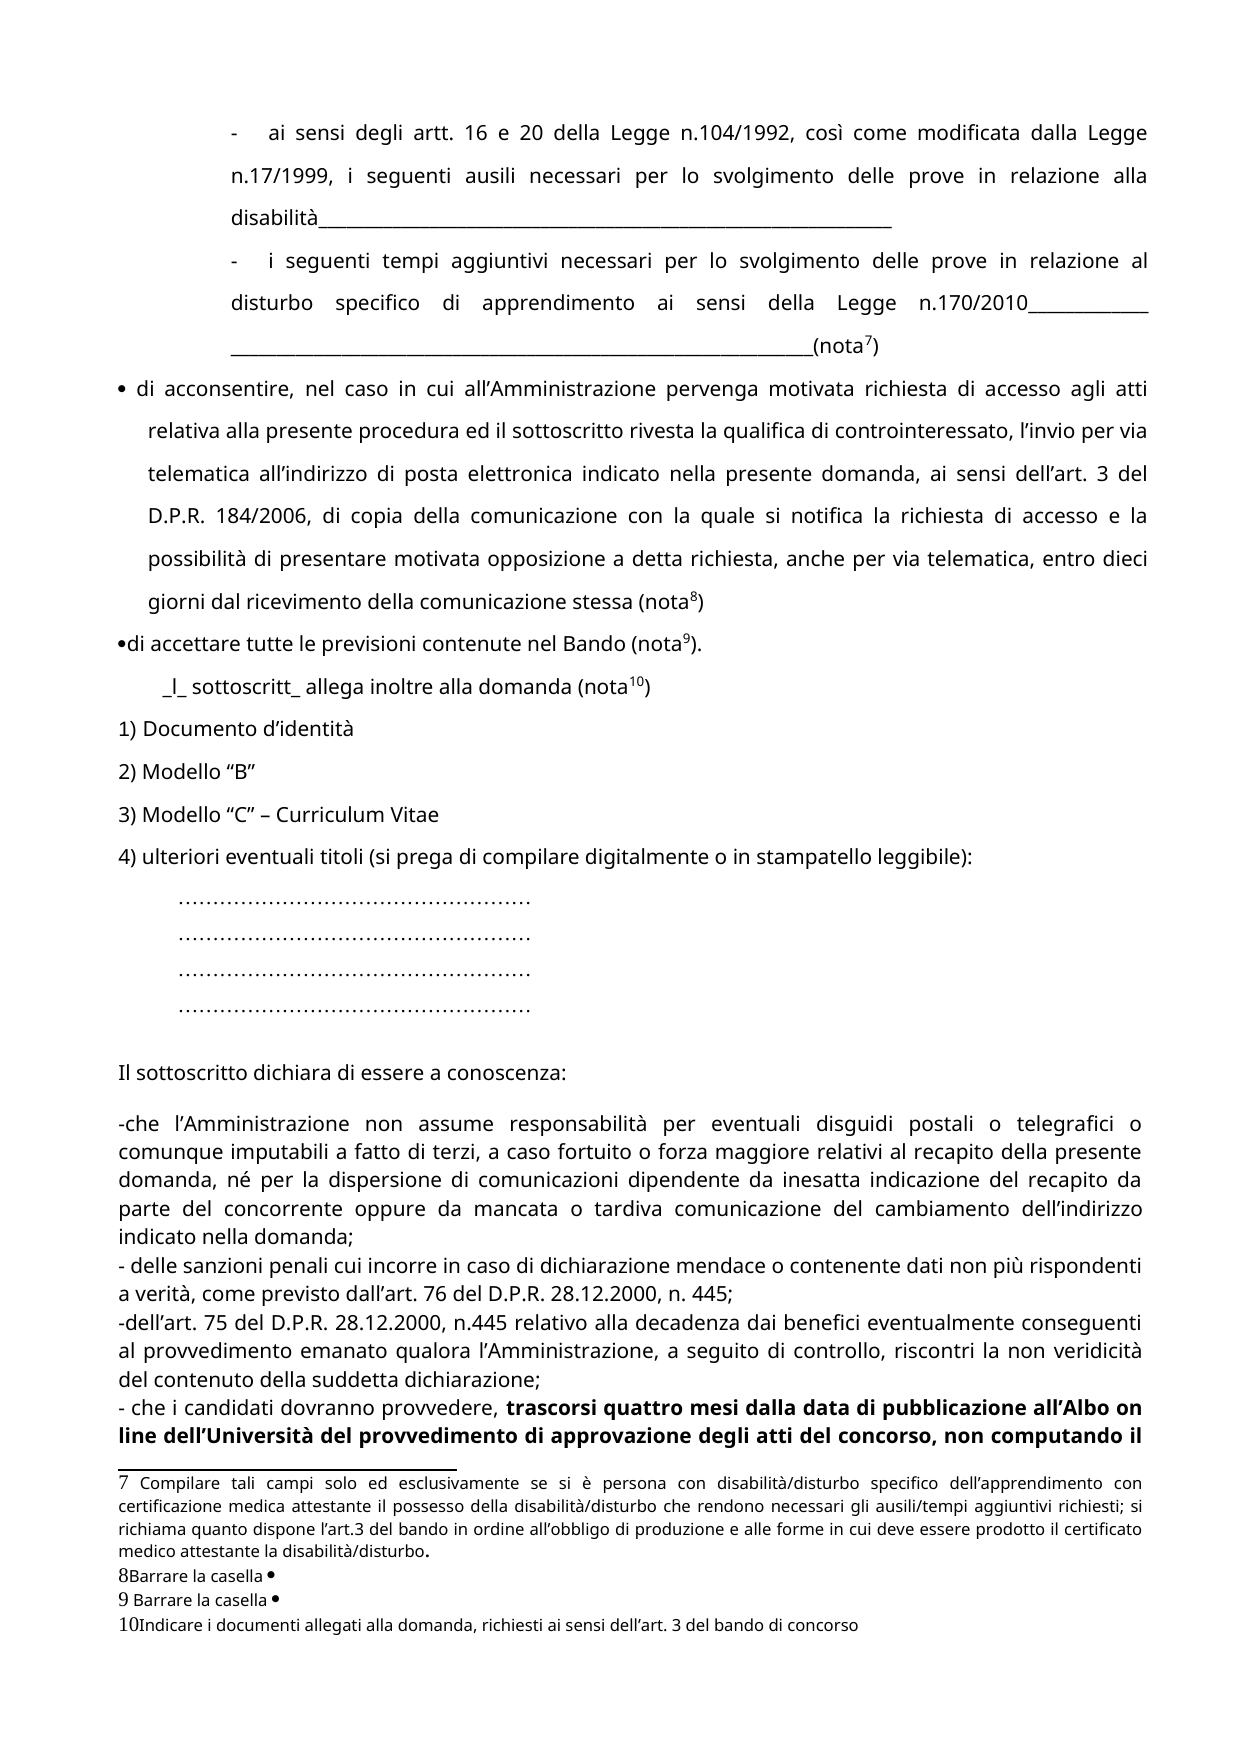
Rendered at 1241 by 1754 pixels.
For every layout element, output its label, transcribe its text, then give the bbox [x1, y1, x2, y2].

text  di acconsentire, nel caso in cui all’Amministrazione pervenga motivata richiesta di accesso agli atti relativa alla presente procedura ed il sottoscritto rivesta la qualifica di controinteressato, l’invio per via telematica all’indirizzo di posta elettronica indicato nella presente domanda, ai sensi dell’art. 3 del D.P.R. 184/2006, di copia della comunicazione con la quale si notifica la richiesta di accesso e la possibilità di presentare motivata opposizione a detta richiesta, anche per via telematica, entro dieci giorni dal ricevimento della comunicazione stessa (nota) [118, 374, 1149, 615]
text -che l’Amministrazione non assume responsabilità per eventuali disguidi postali o telegrafici o comunque imputabili a fatto di terzi, a caso fortuito o forza maggiore relativi al recapito della presente domanda, né per la dispersione di comunicazioni dipendente da inesatta indicazione del recapito da parte del concorrente oppure da mancata o tardiva comunicazione del cambiamento dell’indirizzo indicato nella domanda; [118, 1109, 1144, 1251]
text Il sottoscritto dichiara di essere a conoscenza: [118, 1058, 1144, 1086]
text 1) Documento d’identità [118, 714, 1144, 743]
text 3) Modello “C” – Curriculum Vitae [118, 800, 1144, 828]
text …………………………………………… [177, 957, 1144, 981]
text 2) Modello “B” [118, 757, 1144, 786]
text - che i candidati dovranno provvedere, trascorsi quattro mesi dalla data di pubblicazione all’Albo on line dell’Università del provvedimento di approvazione degli atti del concorso, non computando il [118, 1393, 1144, 1450]
text -dell’art. 75 del D.P.R. 28.12.2000, n.445 relativo alla decadenza dai benefici eventualmente conseguenti al provvedimento emanato qualora l’Amministrazione, a seguito di controllo, riscontri la non veridicità del contenuto della suddetta dichiarazione; [118, 1308, 1144, 1393]
text Indicare i documenti allegati alla domanda, richiesti ai sensi dell’art. 3 del bando di concorso [118, 1611, 1144, 1636]
list i seguenti tempi aggiuntivi necessari per lo svolgimento delle prove in relazione al disturbo specifico di apprendimento ai sensi della Legge n.170/2010_____________ _______________________________________________________________(nota) [231, 246, 1149, 359]
text 4) ulteriori eventuali titoli (si prega di compilare digitalmente o in stampatello leggibile): [118, 842, 1144, 871]
text …………………………………………… [177, 921, 1144, 945]
list Compilare tali campi solo ed esclusivamente se si è persona con disabilità/disturbo specifico dell’apprendimento con certificazione medica attestante il possesso della disabilità/disturbo che rendono necessari gli ausili/tempi aggiuntivi richiesti; si richiama quanto dispone l’art.3 del bando in ordine all’obbligo di produzione e alle forme in cui deve essere prodotto il certificato medico attestante la disabilità/disturbo. [118, 1470, 1144, 1563]
list ai sensi degli artt. 16 e 20 della Legge n.104/1992, così come modificata dalla Legge n.17/1999, i seguenti ausili necessari per lo svolgimento delle prove in relazione alla disabilità______________________________________________________________ [231, 118, 1149, 232]
text …………………………………………… [177, 885, 1144, 909]
text _l_ sottoscritt_ allega inoltre alla domanda (nota) [118, 672, 1144, 700]
text di accettare tutte le previsioni contenute nel Bando (nota). [118, 629, 1149, 658]
text - delle sanzioni penali cui incorre in caso di dichiarazione mendace o contenente dati non più rispondenti a verità, come previsto dall’art. 76 del D.P.R. 28.12.2000, n. 445; [118, 1251, 1144, 1308]
text Barrare la casella  [118, 1563, 1144, 1587]
text Barrare la casella  [118, 1587, 1144, 1611]
text …………………………………………… [177, 993, 1144, 1017]
